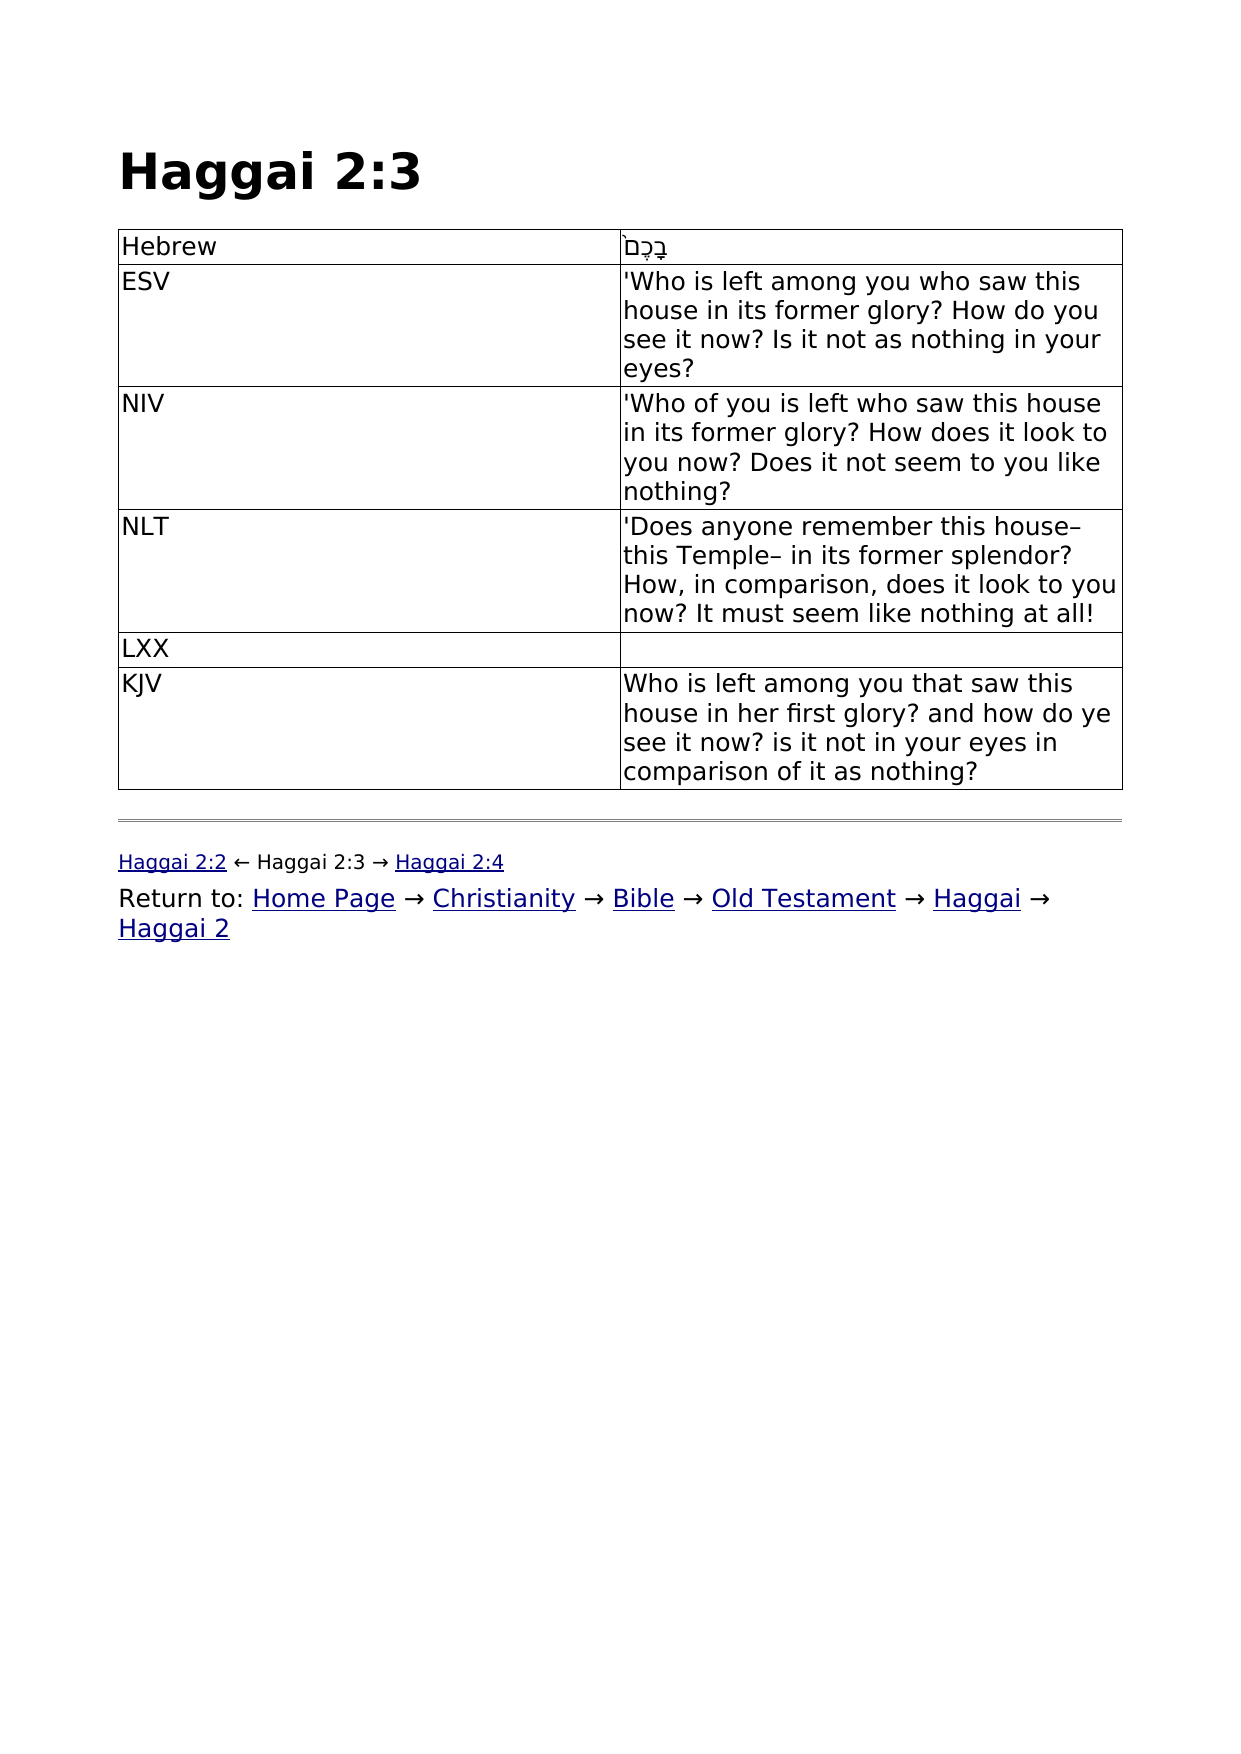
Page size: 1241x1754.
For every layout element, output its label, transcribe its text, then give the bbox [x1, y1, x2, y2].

table_cell ESV [119, 265, 620, 386]
table_cell KJV [119, 668, 620, 789]
table_cell NLT [119, 510, 620, 632]
table_header בָכֶם֙ [621, 230, 1122, 264]
text Return to: Home Page → Christianity → Bible → Old Testament → Haggai → Haggai 2 [118, 884, 1122, 943]
table_header Hebrew [119, 230, 620, 264]
table_cell 'Does anyone remember this house– this Temple– in its former splendor? How, in comparison, does it look to you now? It must seem like nothing at all! [621, 510, 1122, 632]
subtitle Haggai 2:3 [118, 143, 1122, 201]
table_cell LXX [119, 633, 620, 667]
table_cell 'Who of you is left who saw this house in its former glory? How does it look to you now? Does it not seem to you like nothing? [621, 387, 1122, 509]
table_cell [621, 633, 1122, 667]
text Haggai 2:2 ← Haggai 2:3 → Haggai 2:4 [118, 851, 1122, 884]
table_cell NIV [119, 387, 620, 509]
table_cell Who is left among you that saw this house in her first glory? and how do ye see it now? is it not in your eyes in comparison of it as nothing? [621, 668, 1122, 789]
table_cell 'Who is left among you who saw this house in its former glory? How do you see it now? Is it not as nothing in your eyes? [621, 265, 1122, 386]
